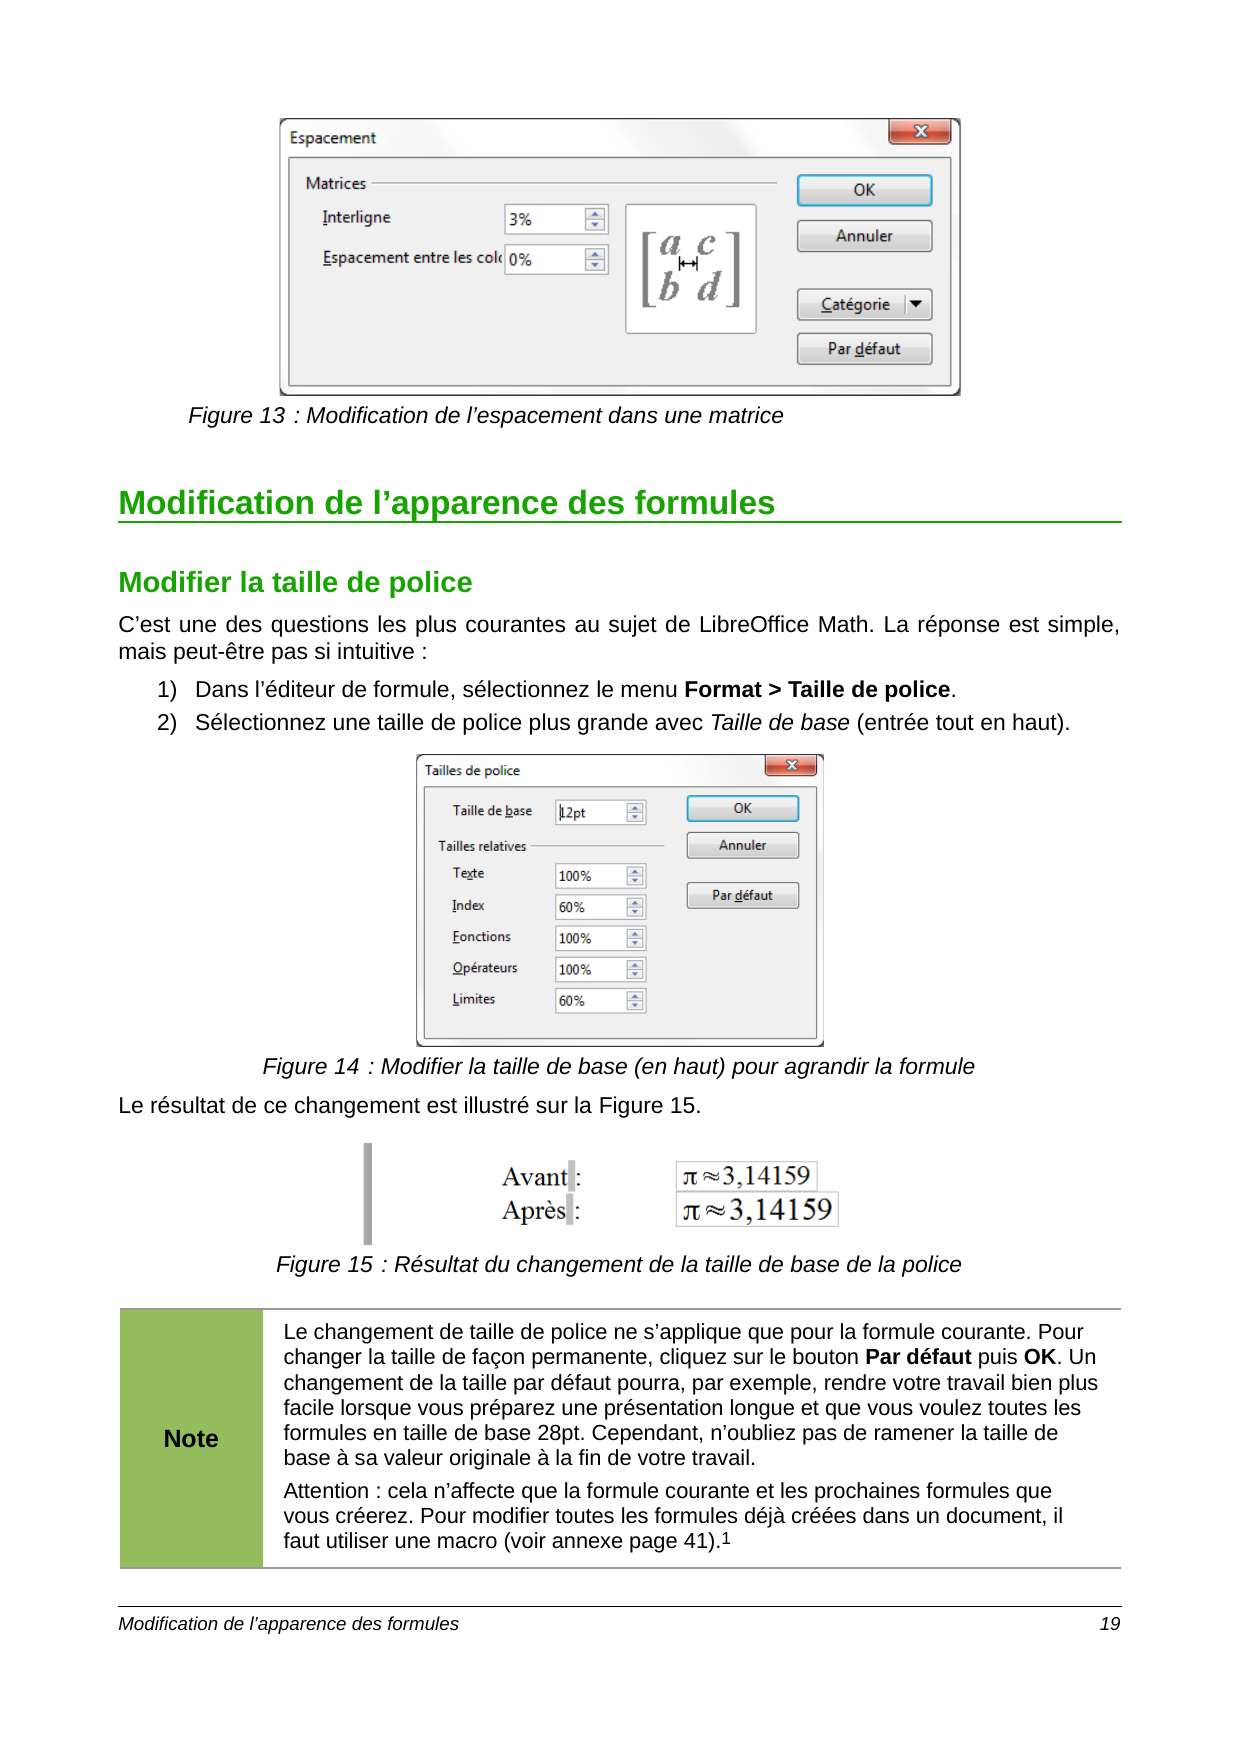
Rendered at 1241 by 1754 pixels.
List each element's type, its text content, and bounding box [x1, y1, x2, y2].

subtitle Modification de l’apparence des formules [118, 483, 1122, 521]
table_header Note [120, 1310, 263, 1567]
picture [416, 754, 824, 1047]
list Sélectionnez une taille de police plus grande avec Taille de base (entrée tout en haut). [177, 709, 1122, 735]
table_header Le changement de taille de police ne s’applique que pour la formule courante. Pour changer la taille de façon permanente, cliquez sur le bouton Par défaut puis OK. Un changement de la taille par défaut pourra, par exemple, rendre votre travail bien plus facile lorsque vous préparez une présentation longue et que vous voulez toutes les formules en taille de base 28pt. Cependant, n’oubliez pas de ramener la taille de base à sa valeur originale à la fin de votre travail. Attention : cela n’affecte que la formule courante et les prochaines formules que vous créerez. Pour modifier toutes les formules déjà créées dans un document, il faut utiliser une macro (voir annexe page 41). [263, 1310, 1121, 1567]
picture [279, 118, 961, 396]
subtitle Modifier la taille de police [118, 565, 1122, 599]
list Dans l’éditeur de formule, sélectionnez le menu Format > Taille de police. [177, 676, 1122, 703]
text Figure 13 : Modification de l’espacement dans une matrice [188, 402, 1052, 428]
text Figure 14 : Modifier la taille de base (en haut) pour agrandir la formule [258, 1053, 982, 1079]
text C’est une des questions les plus courantes au sujet de LibreOffice Math. La réponse est simple, mais peut-être pas si intuitive : [118, 611, 1122, 664]
text Le résultat de ce changement est illustré sur la Figure 15. [118, 1092, 1122, 1118]
picture [363, 1143, 877, 1245]
text Figure 15 : Résultat du changement de la taille de base de la police [256, 1251, 984, 1277]
